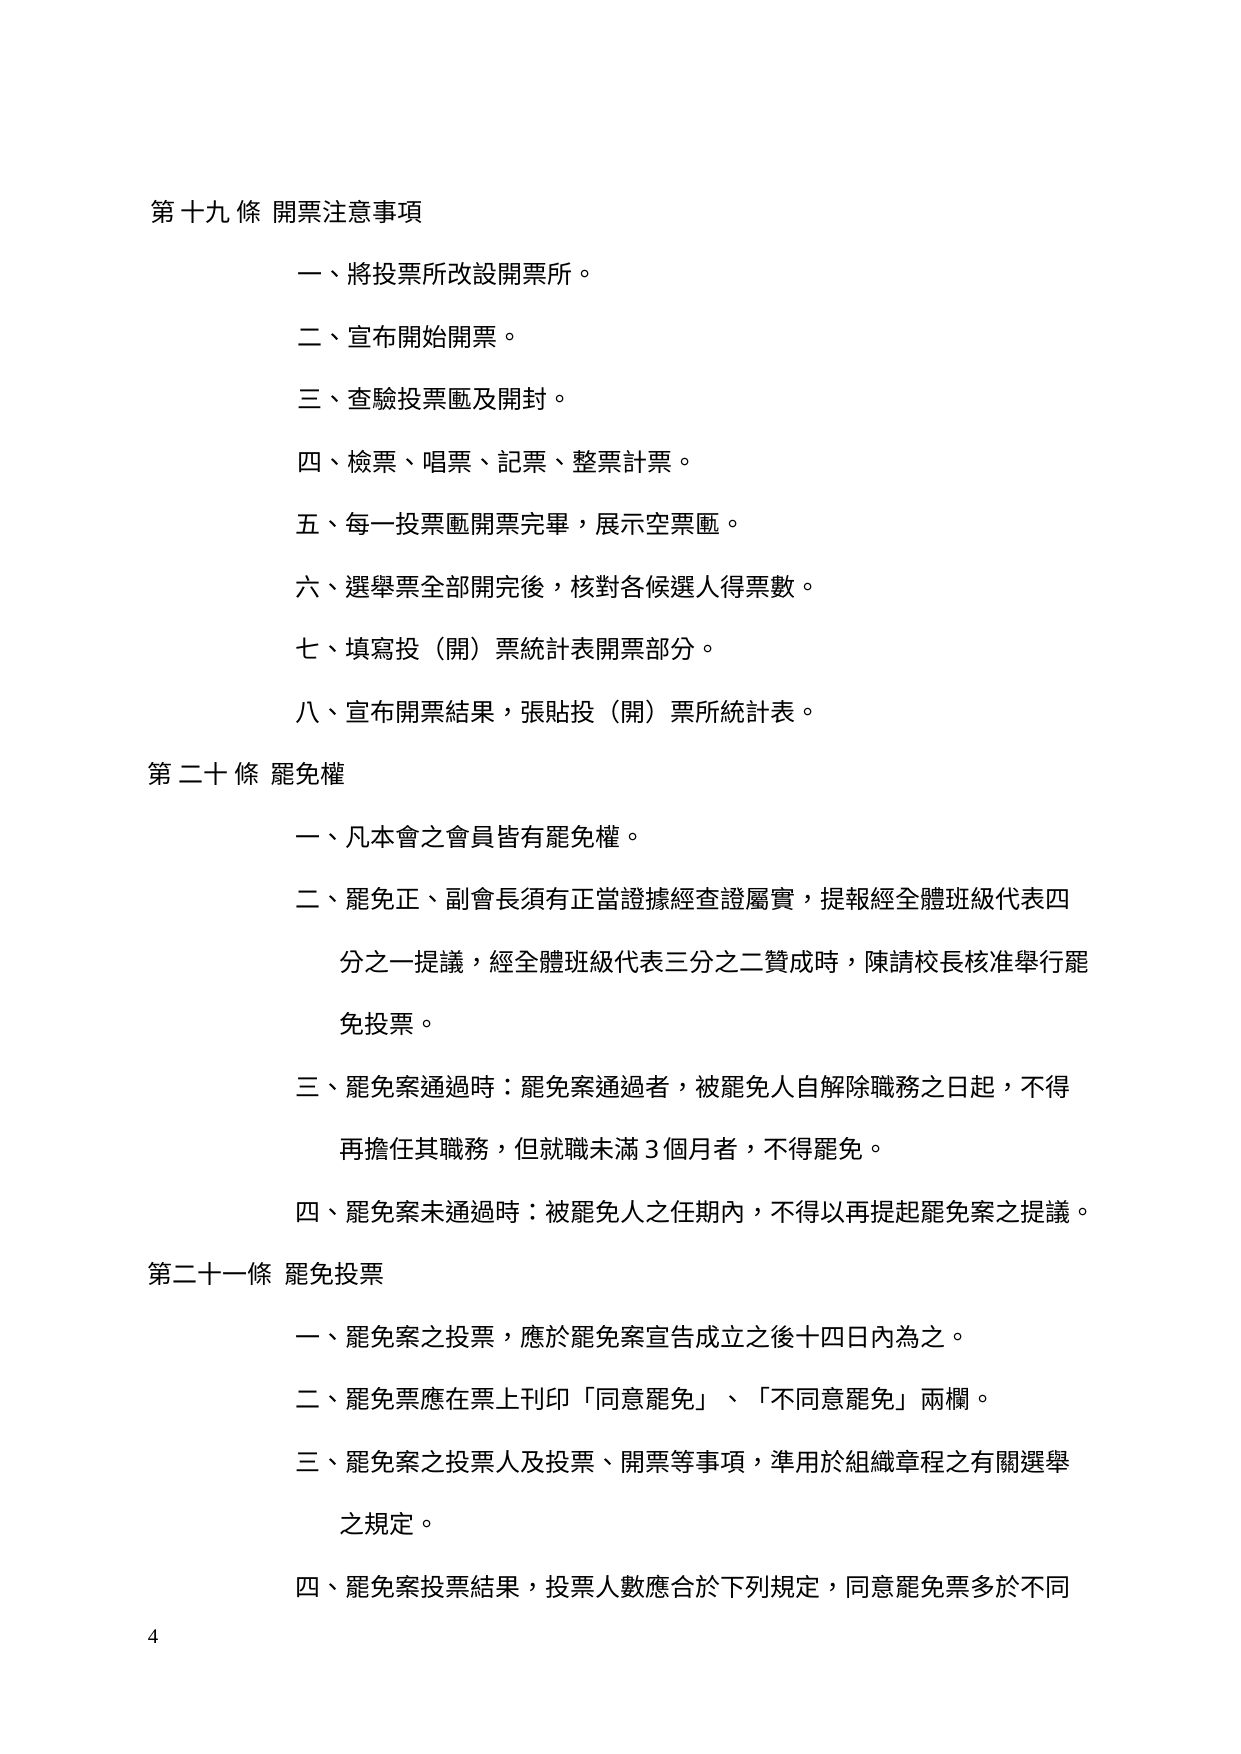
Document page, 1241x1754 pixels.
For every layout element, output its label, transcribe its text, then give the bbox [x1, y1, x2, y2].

text 一、將投票所改設開票所。 [295, 231, 1092, 294]
text 八、宣布開票結果，張貼投（開）票所統計表。 [295, 669, 1092, 731]
text 五、每一投票匭開票完畢，展示空票匭。 [295, 481, 1092, 544]
text 第二十一條 罷免投票 [148, 1231, 1092, 1294]
text 二、罷免票應在票上刊印「同意罷免」、「不同意罷免」兩欄。 [295, 1356, 1092, 1419]
text 六、選舉票全部開完後，核對各候選人得票數。 [295, 544, 1092, 606]
text 三、查驗投票匭及開封。 [295, 356, 1092, 419]
text 一、凡本會之會員皆有罷免權。 [295, 794, 1092, 856]
text 第 二十 條 罷免權 [148, 731, 1092, 794]
text 三、罷免案通過時：罷免案通過者，被罷免人自解除職務之日起，不得再擔任其職務，但就職未滿3個月者，不得罷免。 [295, 1044, 1092, 1169]
text 一、罷免案之投票，應於罷免案宣告成立之後十四日內為之。 [295, 1294, 1092, 1356]
text 二、罷免正、副會長須有正當證據經查證屬實，提報經全體班級代表四分之一提議，經全體班級代表三分之二贊成時，陳請校長核准舉行罷免投票。 [295, 856, 1092, 1044]
text 四、罷免案投票結果，投票人數應合於下列規定，同意罷免票多於不同 [295, 1544, 1092, 1606]
text 四、罷免案未通過時：被罷免人之任期內，不得以再提起罷免案之提議。 [295, 1169, 1092, 1231]
text 第 十九 條 開票注意事項 [148, 169, 1092, 231]
text 二、宣布開始開票。 [295, 294, 1092, 356]
text 七、填寫投（開）票統計表開票部分。 [295, 606, 1092, 669]
text 四、檢票、唱票、記票、整票計票。 [295, 419, 1092, 481]
text 三、罷免案之投票人及投票、開票等事項，準用於組織章程之有關選舉之規定。 [295, 1419, 1092, 1544]
